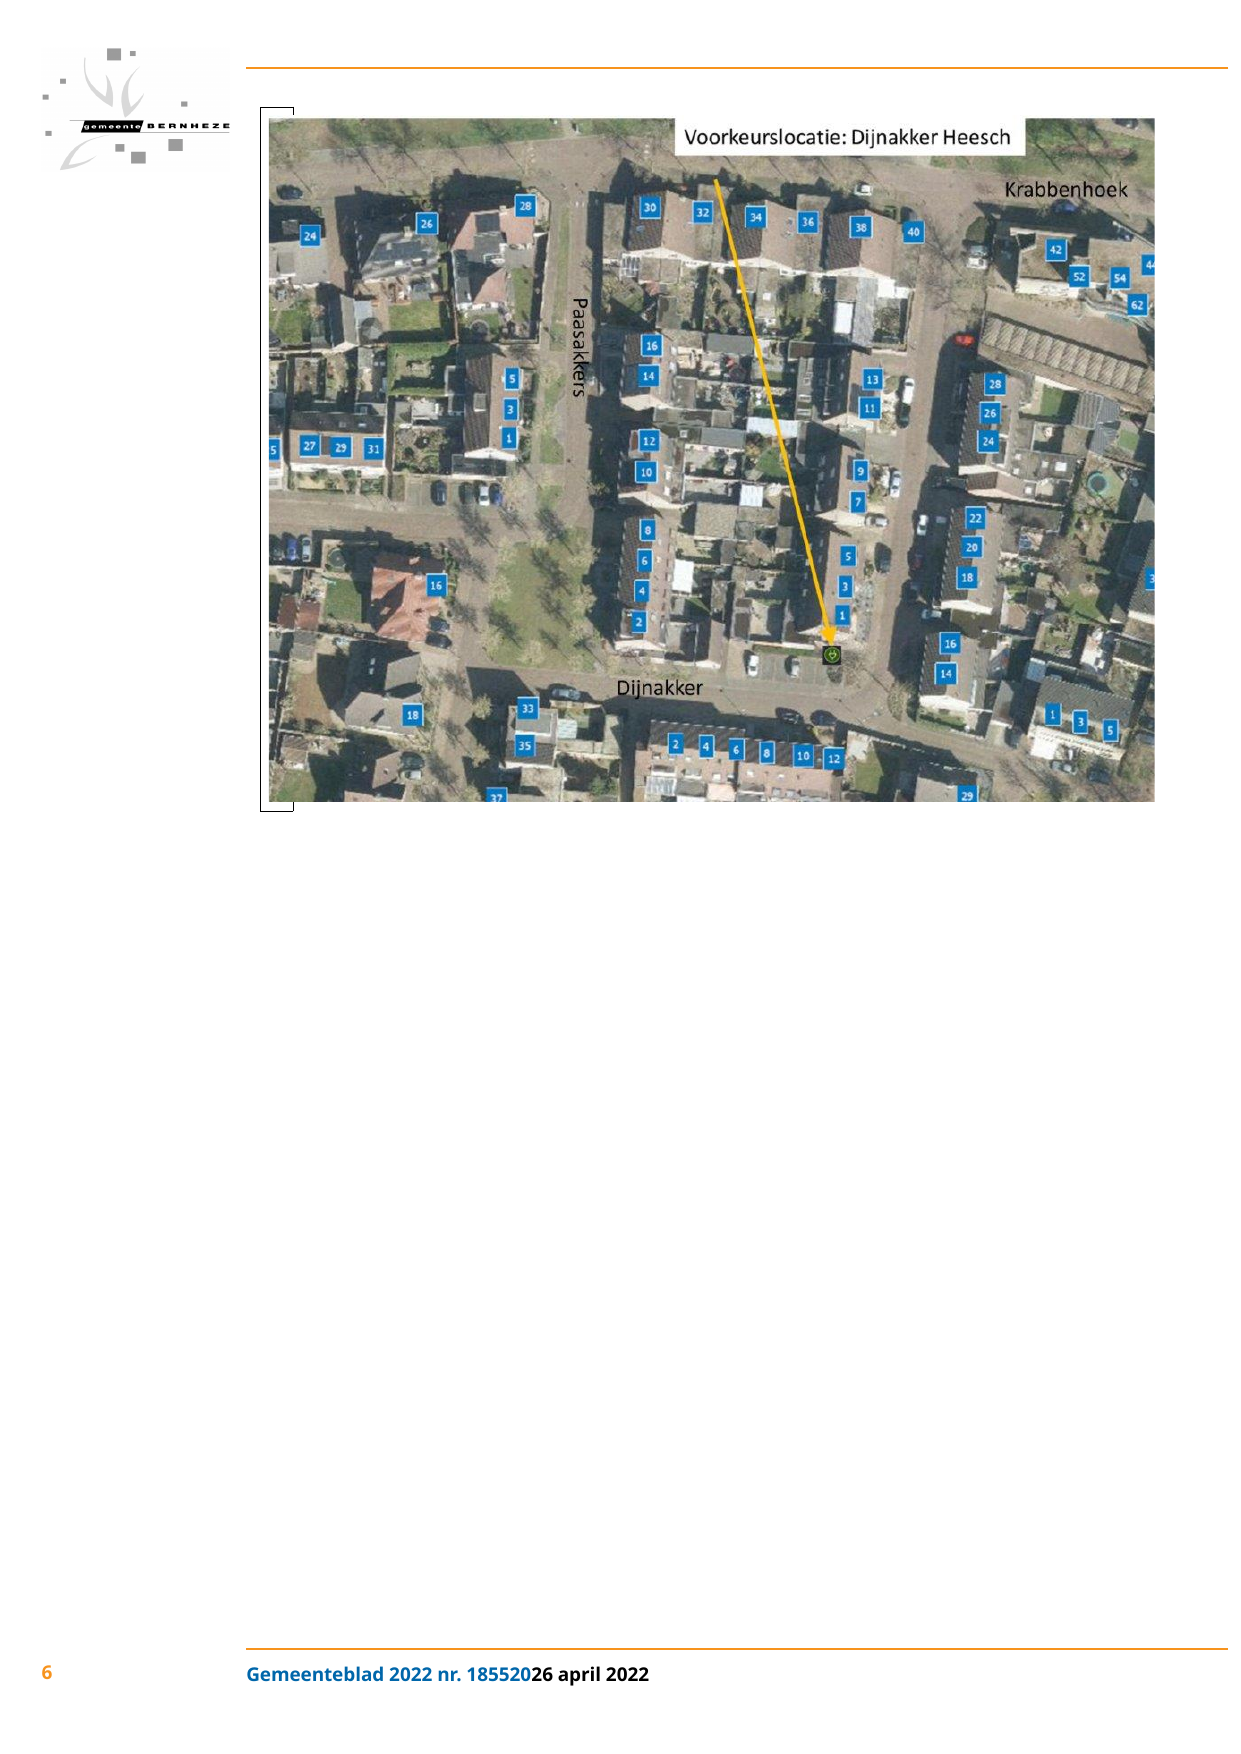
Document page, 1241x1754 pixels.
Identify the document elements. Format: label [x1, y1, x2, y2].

picture [268, 115, 1155, 802]
picture [41, 47, 231, 172]
